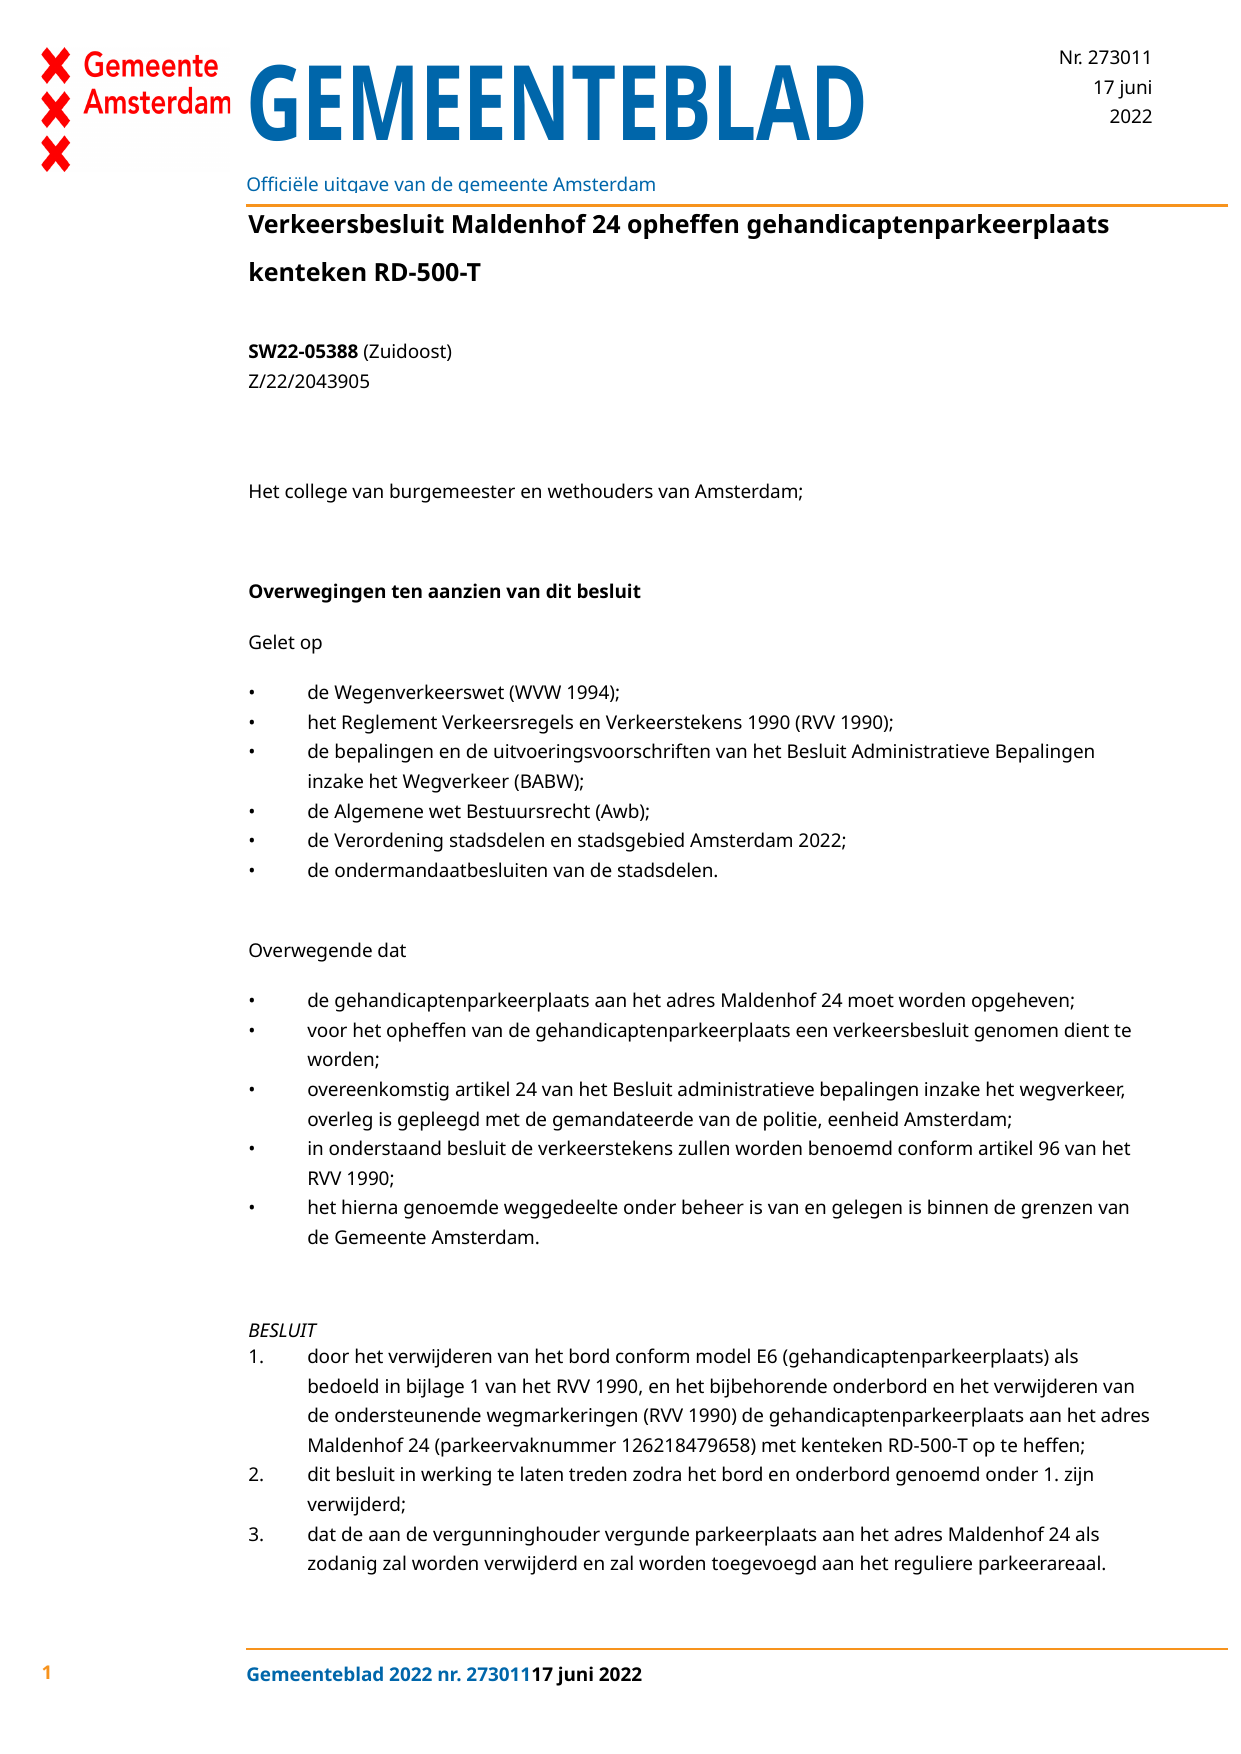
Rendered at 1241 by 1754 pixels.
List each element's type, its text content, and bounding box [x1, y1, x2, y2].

text Gelet op [248, 629, 1152, 655]
list in onderstaand besluit de verkeerstekens zullen worden benoemd conform artikel 96 van het RVV 1990; [248, 1135, 1152, 1191]
list de Wegenverkeerswet (WVW 1994); [248, 679, 1152, 705]
list het hierna genoemde weggedeelte onder beheer is van en gelegen is binnen de grenzen van de Gemeente Amsterdam. [248, 1194, 1152, 1250]
text Verkeersbesluit Maldenhof 24 opheffen gehandicaptenparkeerplaats kenteken RD-500-T [248, 207, 1152, 288]
list voor het opheffen van de gehandicaptenparkeerplaats een verkeersbesluit genomen dient te worden; [248, 1017, 1152, 1072]
text BESLUIT [248, 1318, 1152, 1343]
list de ondermandaatbesluiten van de stadsdelen. [248, 857, 1152, 883]
text Het college van burgemeester en wethouders van Amsterdam; [248, 478, 1152, 503]
list de Algemene wet Bestuursrecht (Awb); [248, 798, 1152, 823]
list dat de aan de vergunninghouder vergunde parkeerplaats aan het adres Maldenhof 24 als zodanig zal worden verwijderd en zal worden toegevoegd aan het reguliere parkeerareaal. [248, 1521, 1152, 1576]
picture [41, 47, 231, 172]
list het Reglement Verkeersregels en Verkeerstekens 1990 (RVV 1990); [248, 709, 1152, 735]
text Overwegingen ten aanzien van dit besluit [248, 579, 1152, 604]
list overeenkomstig artikel 24 van het Besluit administratieve bepalingen inzake het wegverkeer, overleg is gepleegd met de gemandateerde van de politie, eenheid Amsterdam; [248, 1076, 1152, 1131]
list dit besluit in werking te laten treden zodra het bord en onderbord genoemd onder 1. zijn verwijderd; [248, 1462, 1152, 1517]
list door het verwijderen van het bord conform model E6 (gehandicaptenparkeerplaats) als bedoeld in bijlage 1 van het RVV 1990, en het bijbehorende onderbord en het verwijderen van de ondersteunende wegmarkeringen (RVV 1990) de gehandicaptenparkeerplaats aan het adres Maldenhof 24 (parkeervaknummer 126218479658) met kenteken RD-500-T op te heffen; [248, 1343, 1152, 1458]
list de Verordening stadsdelen en stadsgebied Amsterdam 2022; [248, 827, 1152, 853]
text SW22-05388 (Zuidoost) [248, 339, 1152, 364]
list de bepalingen en de uitvoeringsvoorschriften van het Besluit Administratieve Bepalingen inzake het Wegverkeer (BABW); [248, 739, 1152, 794]
text Overwegende dat [248, 937, 1152, 963]
text Z/22/2043905 [248, 368, 1152, 394]
list de gehandicaptenparkeerplaats aan het adres Maldenhof 24 moet worden opgeheven; [248, 987, 1152, 1013]
